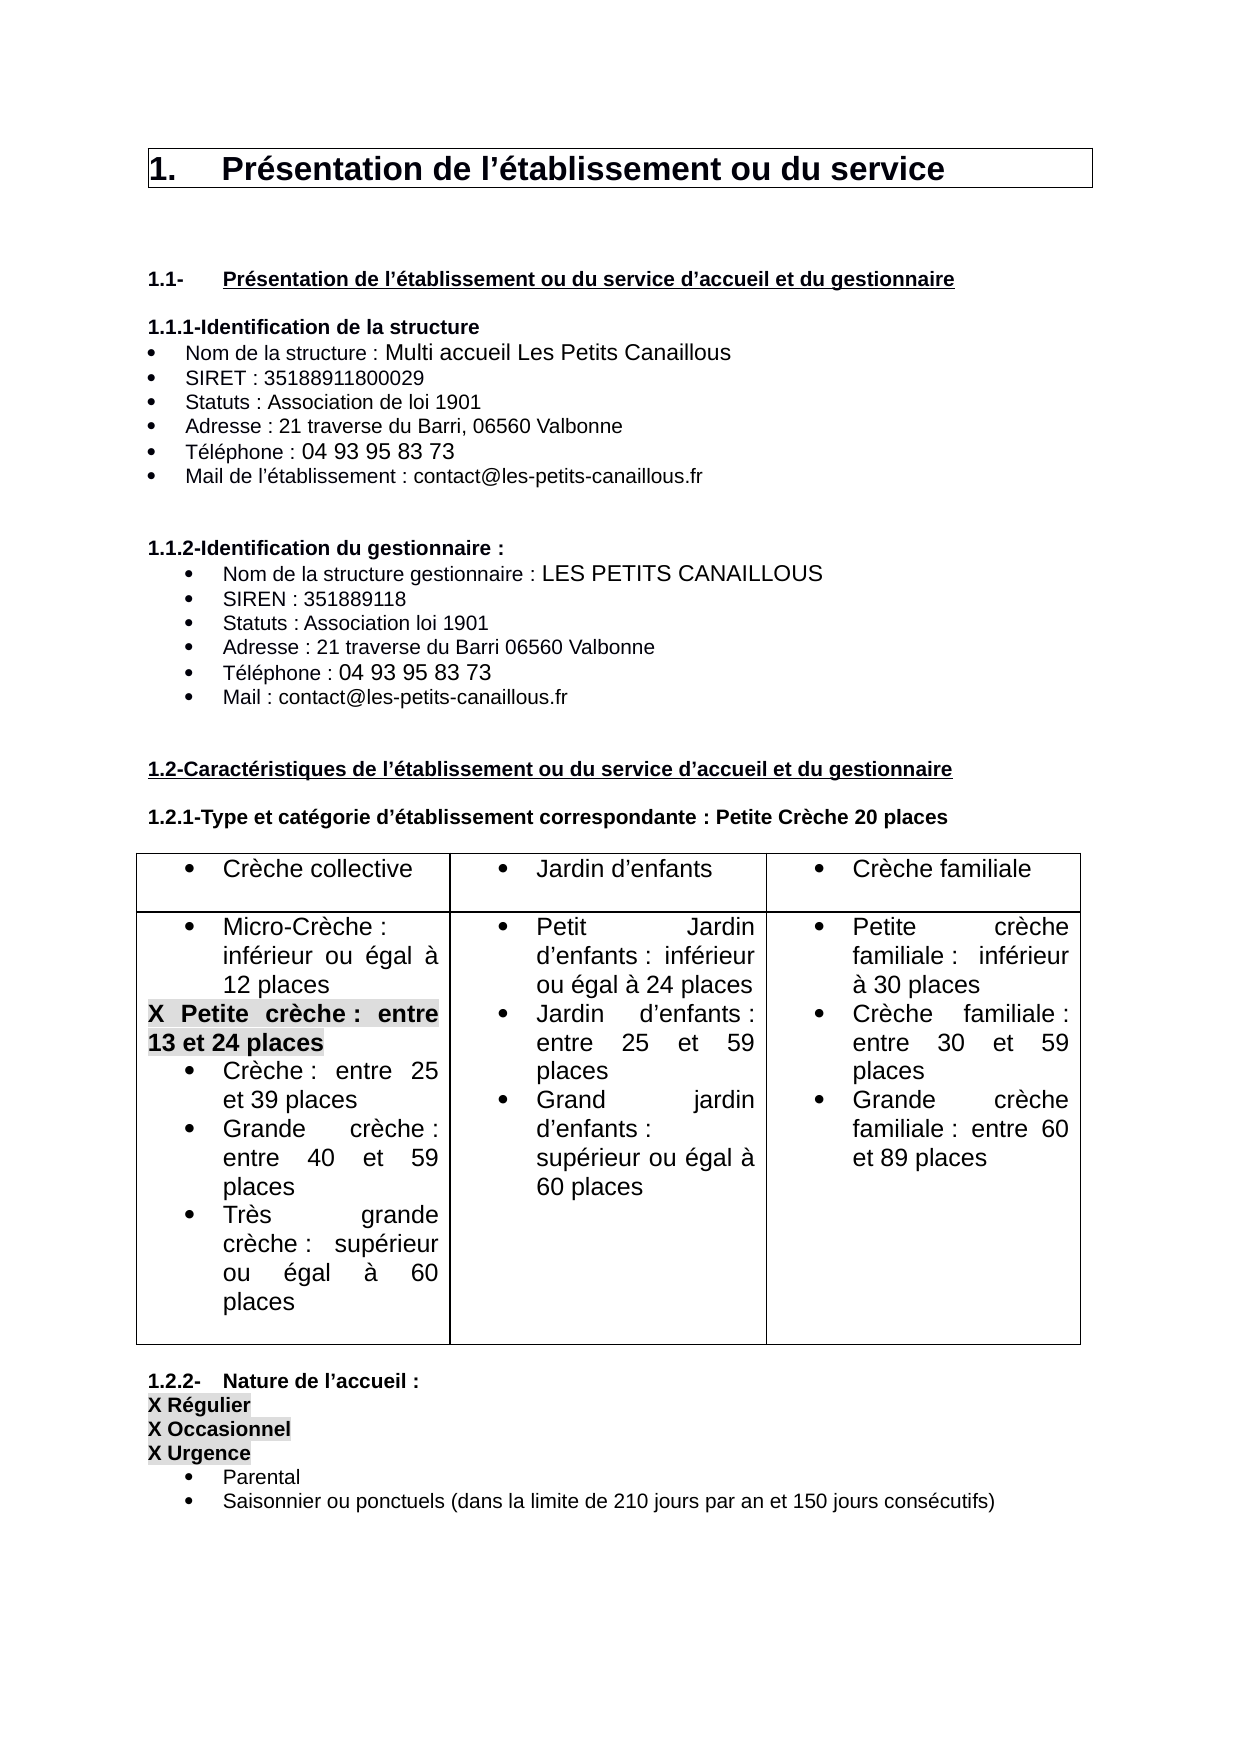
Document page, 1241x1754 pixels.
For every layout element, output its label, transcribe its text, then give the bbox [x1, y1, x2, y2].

list Présentation de l’établissement ou du service d’accueil et du gestionnaire [148, 267, 1093, 291]
table_header Crèche familiale [767, 854, 1080, 911]
list Mail : contact@les-petits-canaillous.fr [185, 685, 1093, 709]
list Nom de la structure gestionnaire : LES PETITS CANAILLOUS [185, 560, 1093, 586]
list Adresse : 21 traverse du Barri, 06560 Valbonne [148, 413, 1093, 438]
list Mail de l’établissement : contact@les-petits-canaillous.fr [148, 464, 1093, 488]
list Statuts : Association de loi 1901 [148, 389, 1093, 413]
table_header Crèche collective [137, 854, 449, 911]
list Parental [185, 1465, 1093, 1489]
text 1.1.1-Identification de la structure [148, 315, 1093, 339]
text 1.2-Caractéristiques de l’établissement ou du service d’accueil et du gestionnaire [148, 757, 1093, 781]
table_cell Petite crèche familiale : inférieur à 30 places Crèche familiale : entre 30 et 59 places Grande crèche familiale : entre 60 et 89 places [767, 913, 1080, 1344]
list Statuts : Association loi 1901 [185, 610, 1093, 634]
list Présentation de l’établissement ou du service [149, 149, 1092, 187]
list Téléphone : 04 93 95 83 73 [185, 658, 1093, 685]
table_header Jardin d’enfants [451, 854, 766, 911]
table_cell Micro-Crèche : inférieur ou égal à 12 places X Petite crèche : entre 13 et 24 places Crèche : entre 25 et 39 places Grande crèche : entre 40 et 59 places Très grande crèche : supérieur ou égal à 60 places [137, 913, 449, 1344]
list Nature de l’accueil : [148, 1369, 1093, 1393]
text X Occasionnel [148, 1417, 1093, 1441]
list Adresse : 21 traverse du Barri 06560 Valbonne [185, 634, 1093, 658]
list Nom de la structure : Multi accueil Les Petits Canaillous [148, 339, 1093, 365]
text X Régulier [148, 1393, 1093, 1417]
table_cell Petit Jardin d’enfants : inférieur ou égal à 24 places Jardin d’enfants : entre 25 et 59 places Grand jardin d’enfants : supérieur ou égal à 60 places [451, 913, 766, 1344]
list Téléphone : 04 93 95 83 73 [148, 438, 1093, 464]
list Saisonnier ou ponctuels (dans la limite de 210 jours par an et 150 jours consécutifs) [185, 1489, 1093, 1513]
list SIREN : 351889118 [185, 586, 1093, 610]
text 1.1.2-Identification du gestionnaire : [148, 536, 1093, 560]
text 1.2.1-Type et catégorie d’établissement correspondante : Petite Crèche 20 places [148, 805, 1093, 829]
list SIRET : 35188911800029 [148, 365, 1093, 389]
text X Urgence [148, 1441, 1093, 1465]
